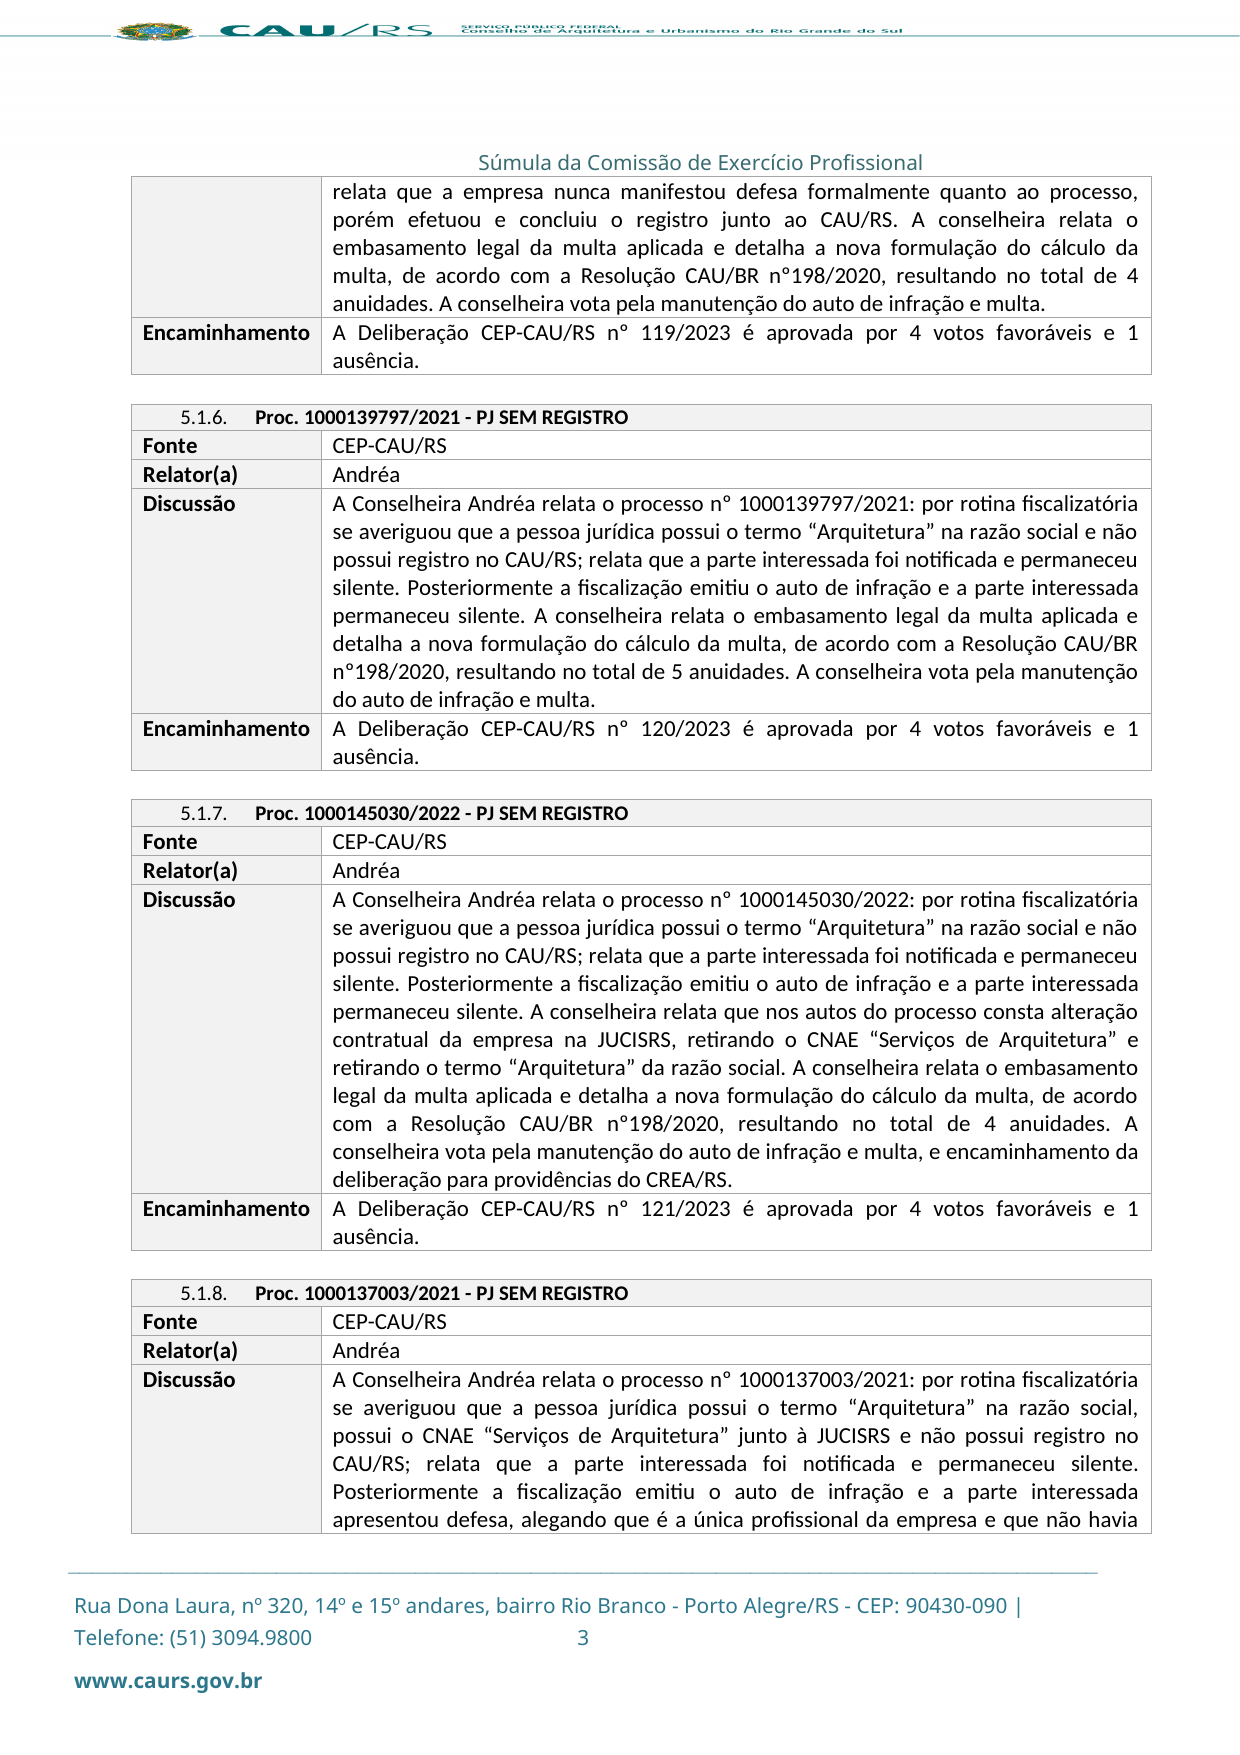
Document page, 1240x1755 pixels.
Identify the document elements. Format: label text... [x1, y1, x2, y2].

table_cell A Deliberação CEP-CAU/RS nº 119/2023 é aprovada por 4 votos favoráveis e 1 ausência. [322, 318, 1151, 374]
table_cell Andréa [322, 1336, 1151, 1364]
table_cell Discussão [132, 489, 321, 713]
table_cell Proc. 1000139797/2021 - PJ SEM REGISTRO [132, 405, 1151, 430]
table_cell Relator(a) [132, 856, 321, 884]
table_cell Proc. 1000137003/2021 - PJ SEM REGISTRO [132, 1280, 1151, 1306]
table_cell Fonte [132, 1307, 321, 1335]
table_cell A Conselheira Andréa relata o processo nº 1000139797/2021: por rotina fiscalizatória se averiguou que a pessoa jurídica possui o termo “Arquitetura” na razão social e não possui registro no CAU/RS; relata que a parte interessada foi notificada e permaneceu silente. Posteriormente a fiscalização emitiu o auto de infração e a parte interessada permaneceu silente. A conselheira relata o embasamento legal da multa aplicada e detalha a nova formulação do cálculo da multa, de acordo com a Resolução CAU/BR nº198/2020, resultando no total de 5 anuidades. A conselheira vota pela manutenção do auto de infração e multa. [322, 489, 1151, 713]
table_cell A Conselheira Andréa relata o processo nº 1000145030/2022: por rotina fiscalizatória se averiguou que a pessoa jurídica possui o termo “Arquitetura” na razão social e não possui registro no CAU/RS; relata que a parte interessada foi notificada e permaneceu silente. Posteriormente a fiscalização emitiu o auto de infração e a parte interessada permaneceu silente. A conselheira relata que nos autos do processo consta alteração contratual da empresa na JUCISRS, retirando o CNAE “Serviços de Arquitetura” e retirando o termo “Arquitetura” da razão social. A conselheira relata o embasamento legal da multa aplicada e detalha a nova formulação do cálculo da multa, de acordo com a Resolução CAU/BR nº198/2020, resultando no total de 4 anuidades. A conselheira vota pela manutenção do auto de infração e multa, e encaminhamento da deliberação para providências do CREA/RS. [322, 885, 1151, 1193]
table_cell [132, 177, 321, 317]
table_cell Encaminhamento [132, 318, 321, 374]
table_cell [131, 1251, 1151, 1279]
table_cell Fonte [132, 827, 321, 855]
table_cell Andréa [322, 856, 1151, 884]
table_cell relata que a empresa nunca manifestou defesa formalmente quanto ao processo, porém efetuou e concluiu o registro junto ao CAU/RS. A conselheira relata o embasamento legal da multa aplicada e detalha a nova formulação do cálculo da multa, de acordo com a Resolução CAU/BR nº198/2020, resultando no total de 4 anuidades. A conselheira vota pela manutenção do auto de infração e multa. [322, 177, 1151, 317]
table_cell Proc. 1000145030/2022 - PJ SEM REGISTRO [132, 800, 1151, 826]
table_cell Encaminhamento [132, 1194, 321, 1250]
table_cell A Conselheira Andréa relata o processo nº 1000137003/2021: por rotina fiscalizatória se averiguou que a pessoa jurídica possui o termo “Arquitetura” na razão social, possui o CNAE “Serviços de Arquitetura” junto à JUCISRS e não possui registro no CAU/RS; relata que a parte interessada foi notificada e permaneceu silente. Posteriormente a fiscalização emitiu o auto de infração e a parte interessada apresentou defesa, alegando que é a única profissional da empresa e que não havia [322, 1365, 1151, 1533]
table_cell CEP-CAU/RS [322, 1307, 1151, 1335]
table_cell Andréa [322, 460, 1151, 488]
table_cell Relator(a) [132, 1336, 321, 1364]
table_cell Encaminhamento [132, 714, 321, 770]
table_cell A Deliberação CEP-CAU/RS nº 121/2023 é aprovada por 4 votos favoráveis e 1 ausência. [322, 1194, 1151, 1250]
table_cell CEP-CAU/RS [322, 431, 1151, 459]
table_cell Discussão [132, 1365, 321, 1533]
table_cell [131, 375, 1151, 403]
table_cell Relator(a) [132, 460, 321, 488]
table_cell [131, 771, 1151, 799]
table_cell CEP-CAU/RS [322, 827, 1151, 855]
table_cell Discussão [132, 885, 321, 1193]
table_cell A Deliberação CEP-CAU/RS nº 120/2023 é aprovada por 4 votos favoráveis e 1 ausência. [322, 714, 1151, 770]
table_cell Fonte [132, 431, 321, 459]
